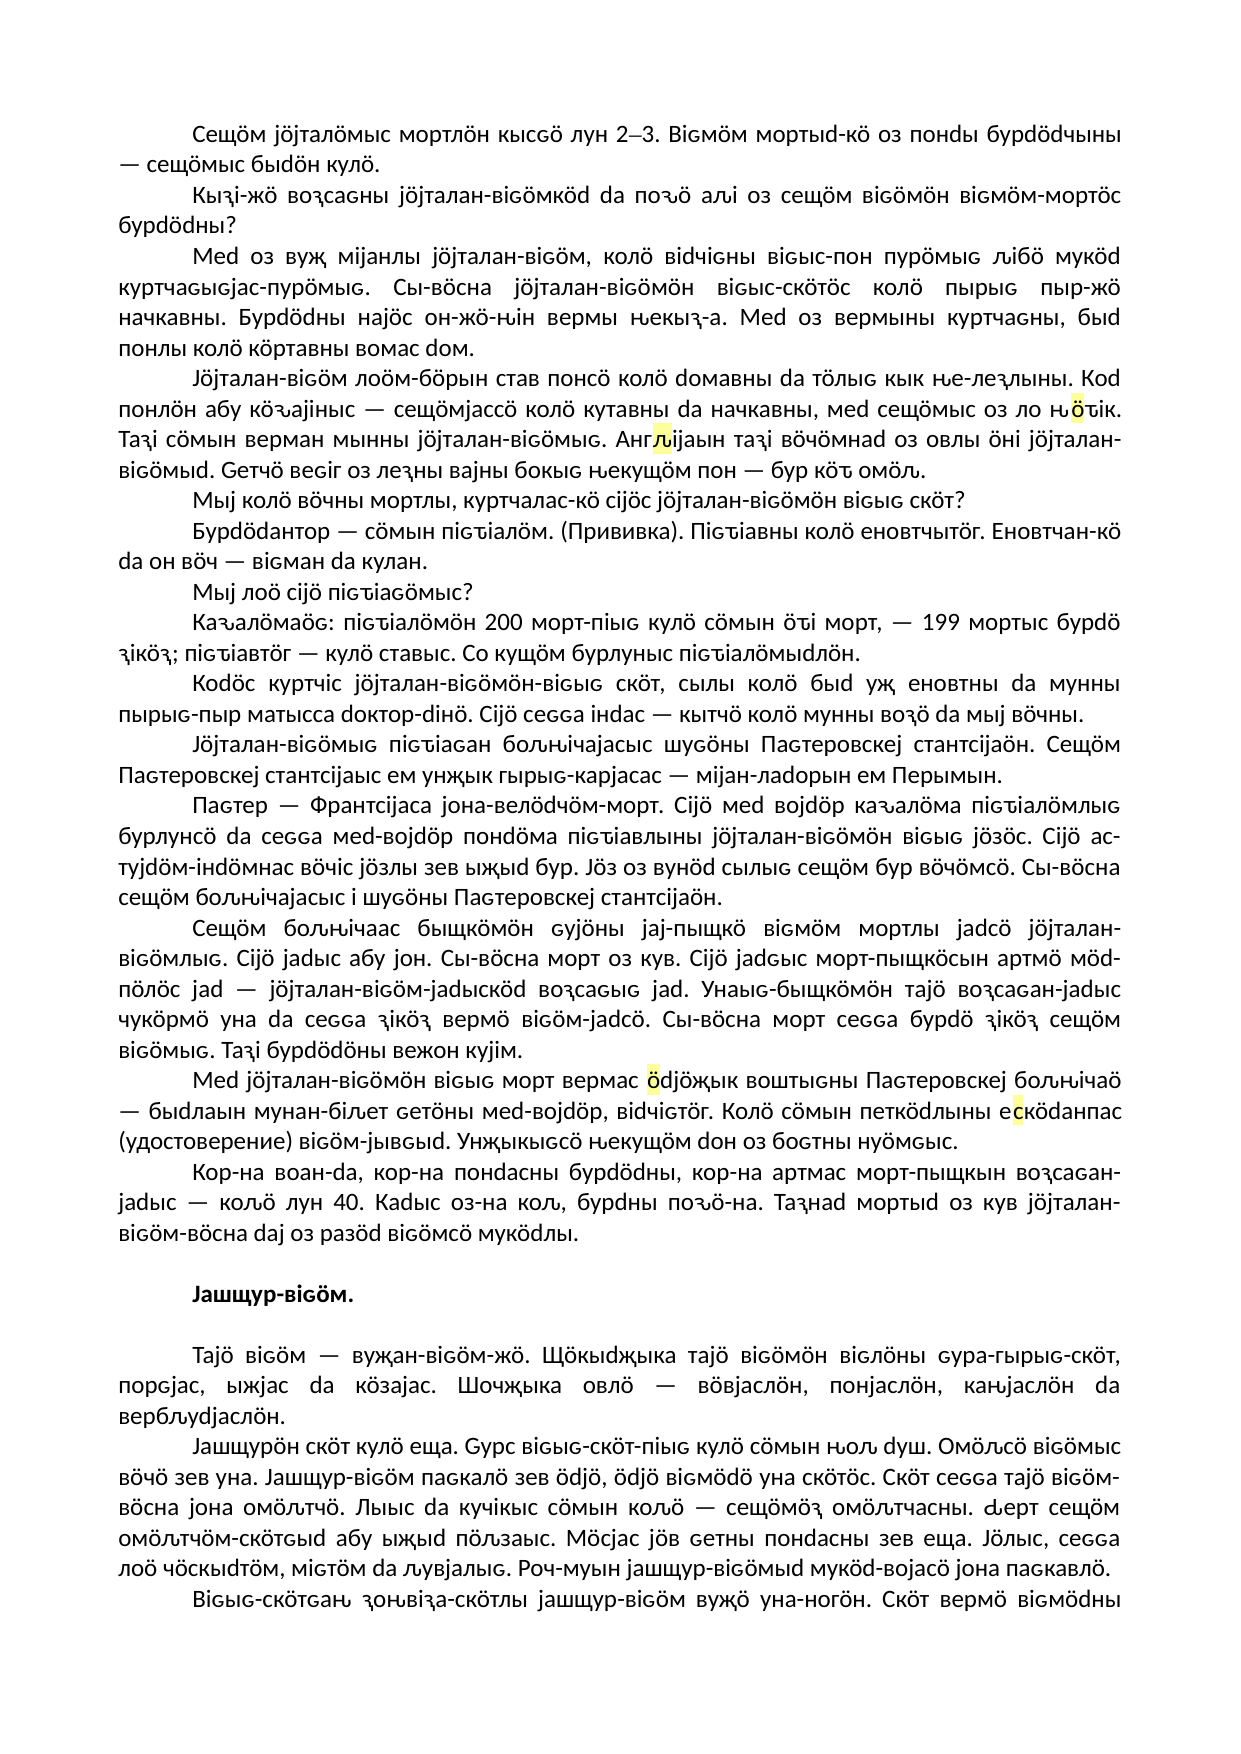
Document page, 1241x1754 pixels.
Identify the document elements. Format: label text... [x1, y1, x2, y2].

text Јашщурӧн скӧт кулӧ еща. Ԍурс віԍыԍ-скӧт-піыԍ кулӧ сӧмын ԋоԉ ԁуш. Омӧԉсӧ віԍӧмыс вӧчӧ зев уна. Јашщур-віԍӧм паԍкалӧ зев ӧԁјӧ, ӧԁјӧ віԍмӧԁӧ уна скӧтӧс. Скӧт сеԍԍа тајӧ віԍӧм-вӧсна јона омӧԉтчӧ. Лыыс ԁа кучікыс сӧмын коԉӧ — сещӧмӧԇ омӧԉтчасны. Ԃерт сещӧм омӧԉтчӧм-скӧтԍыԁ абу ыҗыԁ пӧԉзаыс. Мӧсјас јӧв ԍетны понԁасны зев еща. Јӧлыс, сеԍԍа лоӧ чӧскыԁтӧм, міԍтӧм ԁа ԉувјалыԍ. Роч-муын јашщур-віԍӧмыԁ мукӧԁ-војасӧ јона паԍкавлӧ. [118, 1431, 1122, 1583]
text Паԍтер — Франтсіјаса јона-велӧԁчӧм-морт. Сіјӧ меԁ војԁӧр каԅалӧма піԍԏіалӧмлыԍ бурлунсӧ ԁа сеԍԍа меԁ-војԁӧр понԁӧма піԍԏіавлыны јӧјталан-віԍӧмӧн віԍыԍ јӧзӧс. Сіјӧ ас-тујԁӧм-інԁӧмнас вӧчіс јӧзлы зев ыҗыԁ бур. Јӧз оз вунӧԁ сылыԍ сещӧм бур вӧчӧмсӧ. Сы-вӧсна сещӧм боԉԋічајасыс і шуԍӧны Паԍтеровскеј стантсіјаӧн. [118, 789, 1122, 912]
text Віԍыԍ-скӧтԍаԋ ԇоԋвіԇа-скӧтлы јашщур-віԍӧм вуҗӧ уна-ногӧн. Скӧт вермӧ віԍмӧԁны [118, 1583, 1122, 1614]
text Тајӧ віԍӧм — вуҗан-віԍӧм-жӧ. Щӧкыԁҗыка тајӧ віԍӧмӧн віԍлӧны ԍура-гырыԍ-скӧт, порԍјас, ыжјас ԁа кӧзајас. Шочҗыка овлӧ — вӧвјаслӧн, понјаслӧн, каԋјаслӧн ԁа вербԉуԁјаслӧн. [118, 1339, 1122, 1431]
text Каԅалӧмаӧԍ: піԍԏіалӧмӧн 200 морт-піыԍ кулӧ сӧмын ӧԏі морт, — 199 мортыс бурԁӧ ԇікӧԇ; піԍԏіавтӧг — кулӧ ставыс. Со кущӧм бурлуныс піԍԏіалӧмыԁлӧн. [118, 606, 1122, 667]
text Јӧјталан-віԍӧмыԍ піԍԏіаԍан боԉԋічајасыс шуԍӧны Паԍтеровскеј стантсіјаӧн. Сещӧм Паԍтеровскеј стантсіјаыс ем унҗык гырыԍ-карјасас — міјан-лаԁорын ем Перымын. [118, 728, 1122, 789]
text Јӧјталан-віԍӧм лоӧм-бӧрын став понсӧ колӧ ԁомавны ԁа тӧлыԍ кык ԋе-леԇлыны. Коԁ понлӧн абу кӧԅајіныс — сещӧмјассӧ колӧ кутавны ԁа начкавны, меԁ сещӧмыс оз ло ԋӧԏік. Таԇі сӧмын верман мынны јӧјталан-віԍӧмыԍ. Ангԉіјаын таԇі вӧчӧмнаԁ оз овлы ӧні јӧјталан-віԍӧмыԁ. Ԍетчӧ веԍіг оз леԇны вајны бокыԍ ԋекущӧм пон — бур кӧԏ омӧԉ. [118, 362, 1122, 484]
text Јашщур-віԍӧм. [118, 1278, 1122, 1308]
text Коԁӧс куртчіс јӧјталан-віԍӧмӧн-віԍыԍ скӧт, сылы колӧ быԁ уҗ еновтны ԁа мунны пырыԍ-пыр матысса ԁоктор-ԁінӧ. Сіјӧ сеԍԍа інԁас — кытчӧ колӧ мунны воԇӧ ԁа мыј вӧчны. [118, 667, 1122, 728]
text Бурԁӧԁантор — сӧмын піԍԏіалӧм. (Прививка). Піԍԏіавны колӧ еновтчытӧг. Еновтчан-кӧ ԁа он вӧч — віԍман ԁа кулан. [118, 515, 1122, 576]
text Сещӧм боԉԋічаас быщкӧмӧн ԍујӧны јај-пыщкӧ віԍмӧм мортлы јаԁсӧ јӧјталан-віԍӧмлыԍ. Сіјӧ јаԁыс абу јон. Сы-вӧсна морт оз кув. Сіјӧ јаԁԍыс морт-пыщкӧсын артмӧ мӧԁ-пӧлӧс јаԁ — јӧјталан-віԍӧм-јаԁыскӧԁ воԇсаԍыԍ јаԁ. Унаыԍ-быщкӧмӧн тајӧ воԇсаԍан-јаԁыс чукӧрмӧ уна ԁа сеԍԍа ԇікӧԇ вермӧ віԍӧм-јаԁсӧ. Сы-вӧсна морт сеԍԍа бурԁӧ ԇікӧԇ сещӧм віԍӧмыԍ. Таԇі бурԁӧԁӧны вежон кујім. [118, 912, 1122, 1064]
text Меԁ јӧјталан-віԍӧмӧн віԍыԍ морт вермас ӧԁјӧҗык воштыԍны Паԍтеровскеј боԉԋічаӧ — быԁлаын мунан-біԉет ԍетӧны меԁ-војԁӧр, віԁчіԍтӧг. Колӧ сӧмын петкӧԁлыны ескӧԁанпас (удостоверение) віԍӧм-јывԍыԁ. Унҗыкыԍсӧ ԋекущӧм ԁон оз боԍтны нуӧмԍыс. [118, 1064, 1122, 1156]
text Мыј колӧ вӧчны мортлы, куртчалас-кӧ сіјӧс јӧјталан-віԍӧмӧн віԍыԍ скӧт? [118, 484, 1122, 515]
text Кор-на воан-ԁа, кор-на понԁасны бурԁӧԁны, кор-на артмас морт-пыщкын воԇсаԍан-јаԁыс — коԉӧ лун 40. Каԁыс оз-на коԉ, бурԁны поԅӧ-на. Таԇнаԁ мортыԁ оз кув јӧјталан-віԍӧм-вӧсна ԁај оз разӧԁ віԍӧмсӧ мукӧԁлы. [118, 1156, 1122, 1247]
text Мыј лоӧ сіјӧ піԍԏіаԍӧмыс? [118, 576, 1122, 606]
text Кыԇі-жӧ воԇсаԍны јӧјталан-віԍӧмкӧԁ ԁа поԅӧ аԉі оз сещӧм віԍӧмӧн віԍмӧм-мортӧс бурԁӧԁны? [118, 179, 1122, 240]
text Меԁ оз вуҗ міјанлы јӧјталан-віԍӧм, колӧ віԁчіԍны віԍыс-пон пурӧмыԍ ԉібӧ мукӧԁ куртчаԍыԍјас-пурӧмыԍ. Сы-вӧсна јӧјталан-віԍӧмӧн віԍыс-скӧтӧс колӧ пырыԍ пыр-жӧ начкавны. Бурԁӧԁны најӧс он-жӧ-ԋін вермы ԋекыԇ-а. Меԁ оз вермыны куртчаԍны, быԁ понлы колӧ кӧртавны вомас ԁом. [118, 240, 1122, 362]
text Сещӧм јӧјталӧмыс мортлӧн кысԍӧ лун 2–3. Віԍмӧм мортыԁ-кӧ оз понԁы бурԁӧԁчыны — сещӧмыс быԁӧн кулӧ. [118, 118, 1122, 179]
